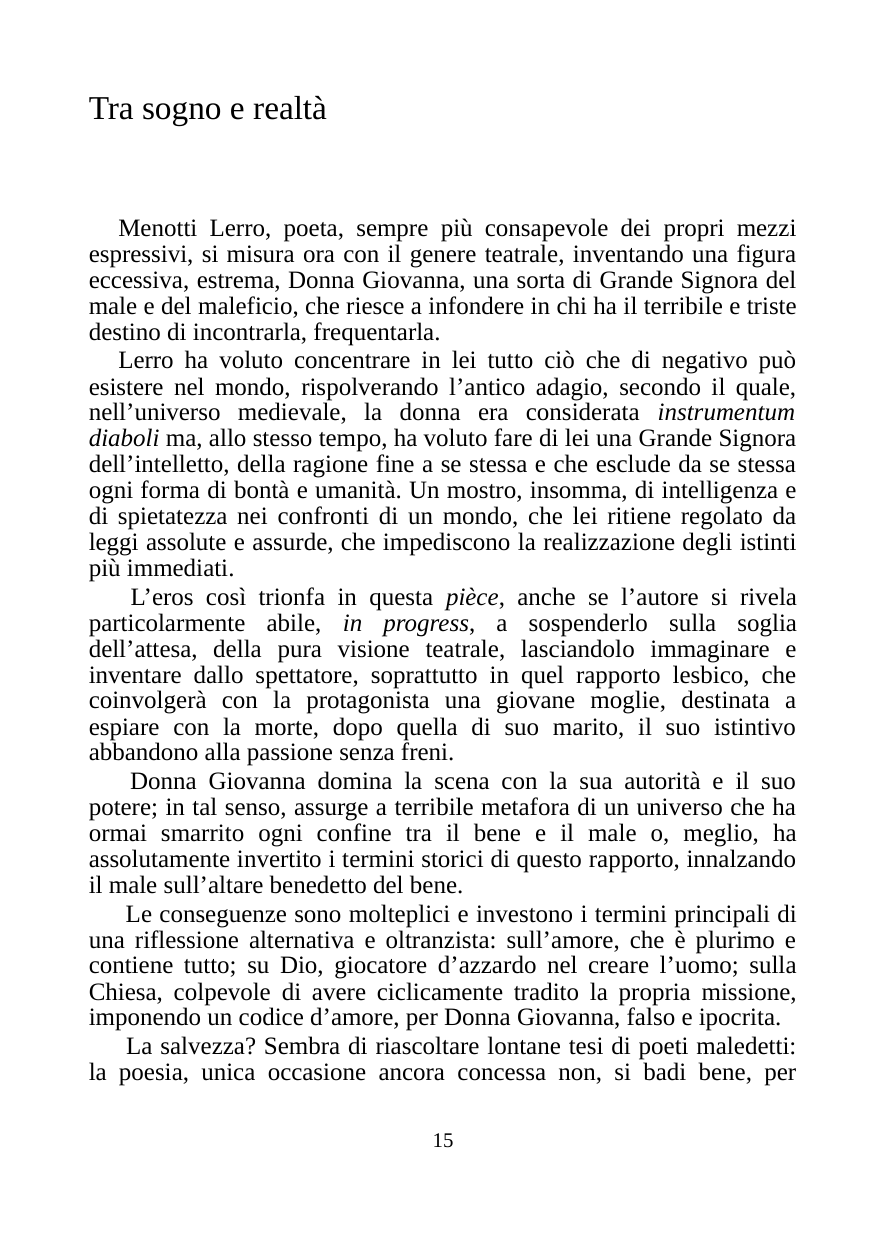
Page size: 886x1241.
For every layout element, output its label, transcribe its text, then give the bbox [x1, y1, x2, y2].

text Tra sogno e realtà [88, 88, 797, 127]
text La salvezza? Sembra di riascoltare lontane tesi di poeti maledetti: la poesia, unica occasione ancora concessa non, si badi bene, per [88, 1031, 797, 1086]
text Menotti Lerro, poeta, sempre più consapevole dei propri mezzi espressivi, si misura ora con il genere teatrale, inventando una figura eccessiva, estrema, Donna Giovanna, una sorta di Grande Signora del male e del maleficio, che riesce a infondere in chi ha il terribile e triste destino di incontrarla, frequentarla. [88, 213, 797, 346]
text Le conseguenze sono molteplici e investono i termini principali di una riflessione alternativa e oltranzista: sull’amore, che è plurimo e contiene tutto; su Dio, giocatore d’azzardo nel creare l’uomo; sulla Chiesa, colpevole di avere ciclicamente tradito la propria missione, imponendo un codice d’amore, per Donna Giovanna, falso e ipocrita. [88, 899, 797, 1031]
text Donna Giovanna domina la scena con la sua autorità e il suo potere; in tal senso, assurge a terribile metafora di un universo che ha ormai smarrito ogni confine tra il bene e il male o, meglio, ha assolutamente invertito i termini storici di questo rapporto, innalzando il male sull’altare benedetto del bene. [88, 766, 797, 899]
text L’eros così trionfa in questa pièce, anche se l’autore si rivela particolarmente abile, in progress, a sospenderlo sulla soglia dell’attesa, della pura visione teatrale, lasciandolo immaginare e inventare dallo spettatore, soprattutto in quel rapporto lesbico, che coinvolgerà con la protagonista una giovane moglie, destinata a espiare con la morte, dopo quella di suo marito, il suo istintivo abbandono alla passione senza freni. [88, 582, 797, 766]
text Lerro ha voluto concentrare in lei tutto ciò che di negativo può esistere nel mondo, rispolverando l’antico adagio, secondo il quale, nell’universo medievale, la donna era considerata instrumentum diaboli ma, allo stesso tempo, ha voluto fare di lei una Grande Signora dell’intelletto, della ragione fine a se stessa e che esclude da se stessa ogni forma di bontà e umanità. Un mostro, insomma, di intelligenza e di spietatezza nei confronti di un mondo, che lei ritiene regolato da leggi assolute e assurde, che impediscono la realizzazione degli istinti più immediati. [88, 346, 797, 582]
